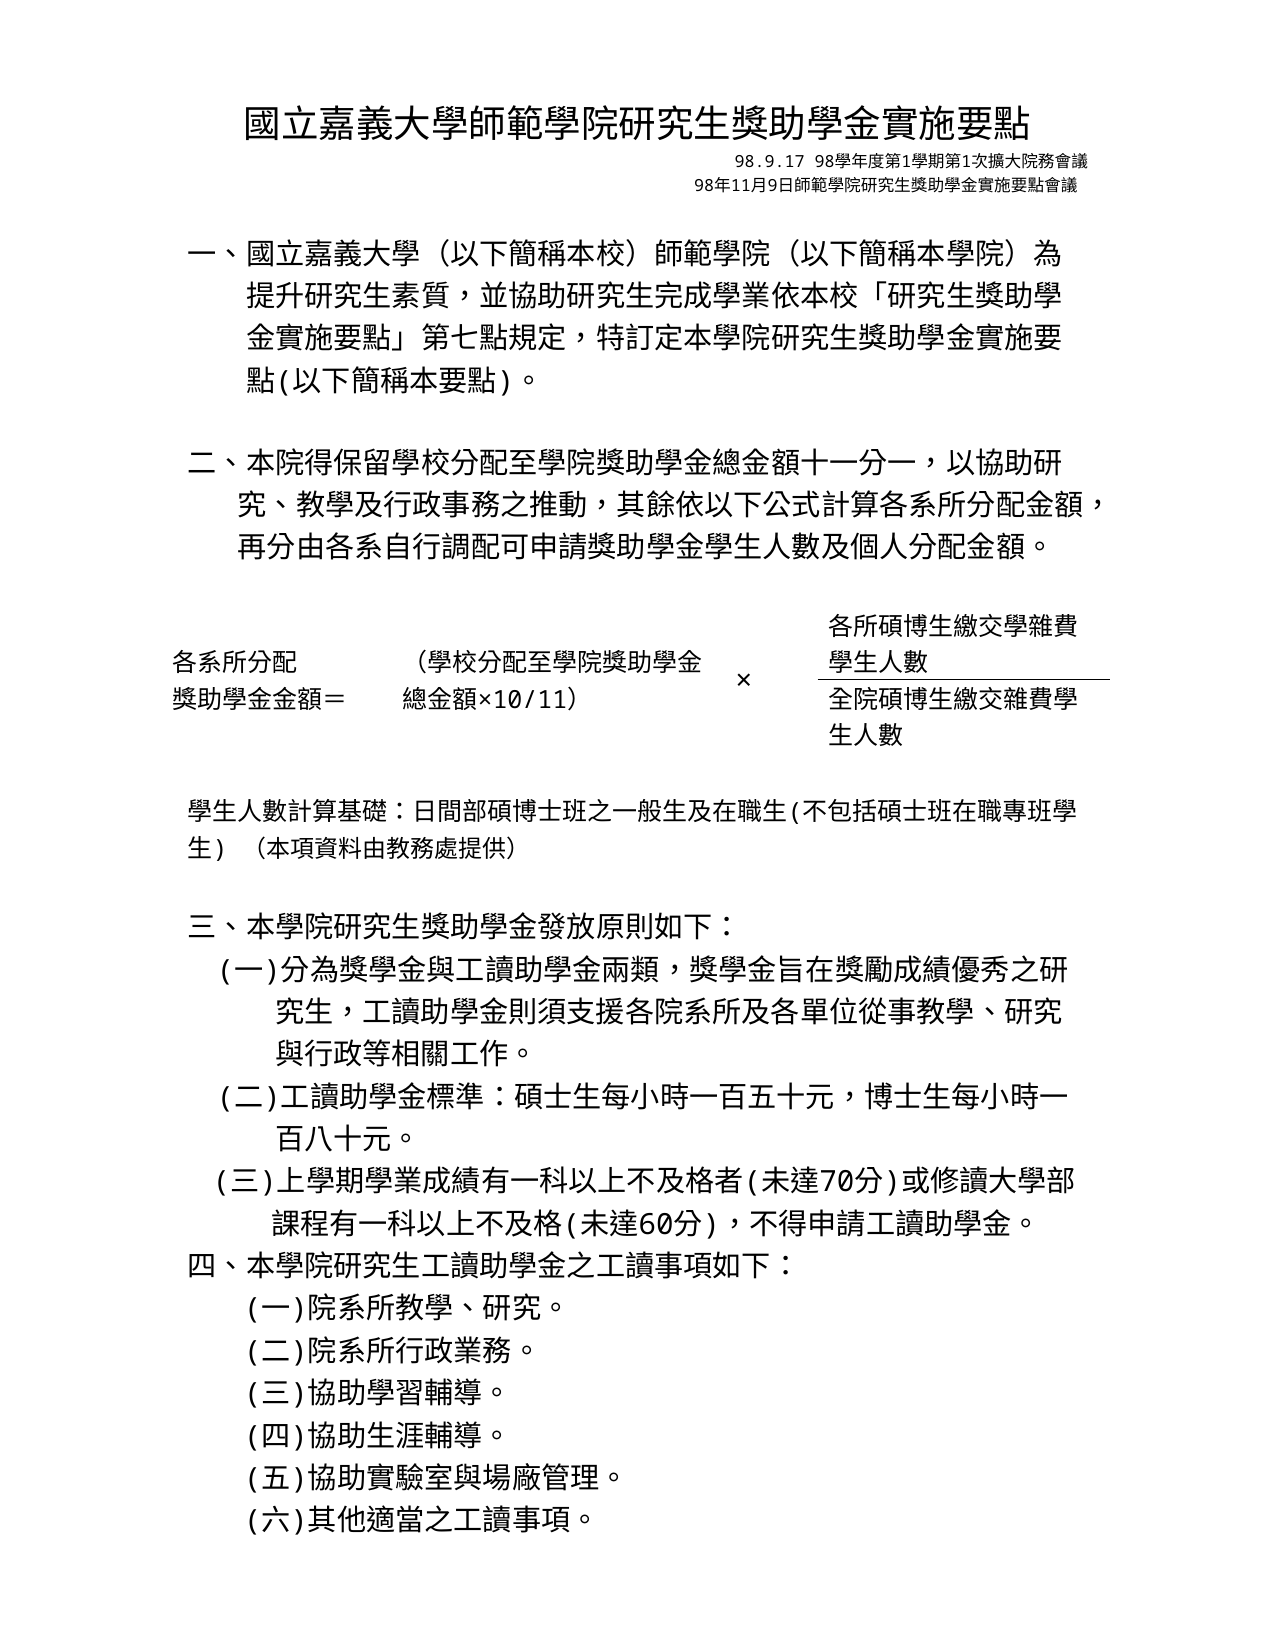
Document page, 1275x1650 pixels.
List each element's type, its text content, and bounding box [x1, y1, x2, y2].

text (六)其他適當之工讀事項。 [187, 1497, 1087, 1539]
text (二)工讀助學金標準：碩士生每小時一百五十元，博士生每小時一百八十元。 [216, 1073, 1087, 1158]
text 四、本學院研究生工讀助學金之工讀事項如下： [187, 1243, 1087, 1285]
text 學生人數計算基礎：日間部碩博士班之一般生及在職生(不包括碩士班在職專班學生) （本項資料由教務處提供） [187, 792, 1087, 864]
table_header 各系所分配 獎助學金金額＝ [161, 606, 391, 752]
text (四)協助生涯輔導。 [187, 1412, 1087, 1454]
text (三)協助學習輔導。 [187, 1370, 1087, 1412]
text (一)分為獎學金與工讀助學金兩類，獎學金旨在獎勵成績優秀之研究生，工讀助學金則須支援各院系所及各單位從事教學、研究與行政等相關工作。 [216, 946, 1087, 1073]
text 98.9.17 98學年度第1學期第1次擴大院務會議 [187, 148, 1087, 172]
text 二、本院得保留學校分配至學院獎助學金總金額十一分一，以協助研究、教學及行政事務之推動，其餘依以下公式計算各系所分配金額，再分由各系自行調配可申請獎助學金學生人數及個人分配金額。 [187, 439, 1087, 566]
text 一、國立嘉義大學（以下簡稱本校）師範學院（以下簡稱本學院）為提升研究生素質，並協助研究生完成學業依本校「研究生獎助學金實施要點」第七點規定，特訂定本學院研究生獎助學金實施要點(以下簡稱本要點)。 [187, 231, 1087, 400]
table_header × [724, 606, 817, 752]
text (五)協助實驗室與場廠管理。 [187, 1454, 1087, 1497]
table_header 各所碩博生繳交學雜費學生人數 [818, 606, 1110, 678]
text 國立嘉義大學師範學院研究生獎助學金實施要點 [187, 94, 1087, 148]
text 98年11月9日師範學院研究生獎助學金實施要點會議 [187, 172, 1077, 196]
table_cell 全院碩博生繳交雜費學生人數 [818, 680, 1110, 752]
text (一)院系所教學、研究。 [187, 1285, 1087, 1327]
text (二)院系所行政業務。 [187, 1327, 1087, 1370]
table_header （學校分配至學院獎助學金 總金額×10/11） [391, 606, 724, 752]
text (三)上學期學業成績有一科以上不及格者(未達70分)或修讀大學部課程有一科以上不及格(未達60分)，不得申請工讀助學金。 [212, 1158, 1087, 1243]
text 三、本學院研究生獎助學金發放原則如下： [187, 904, 1087, 946]
